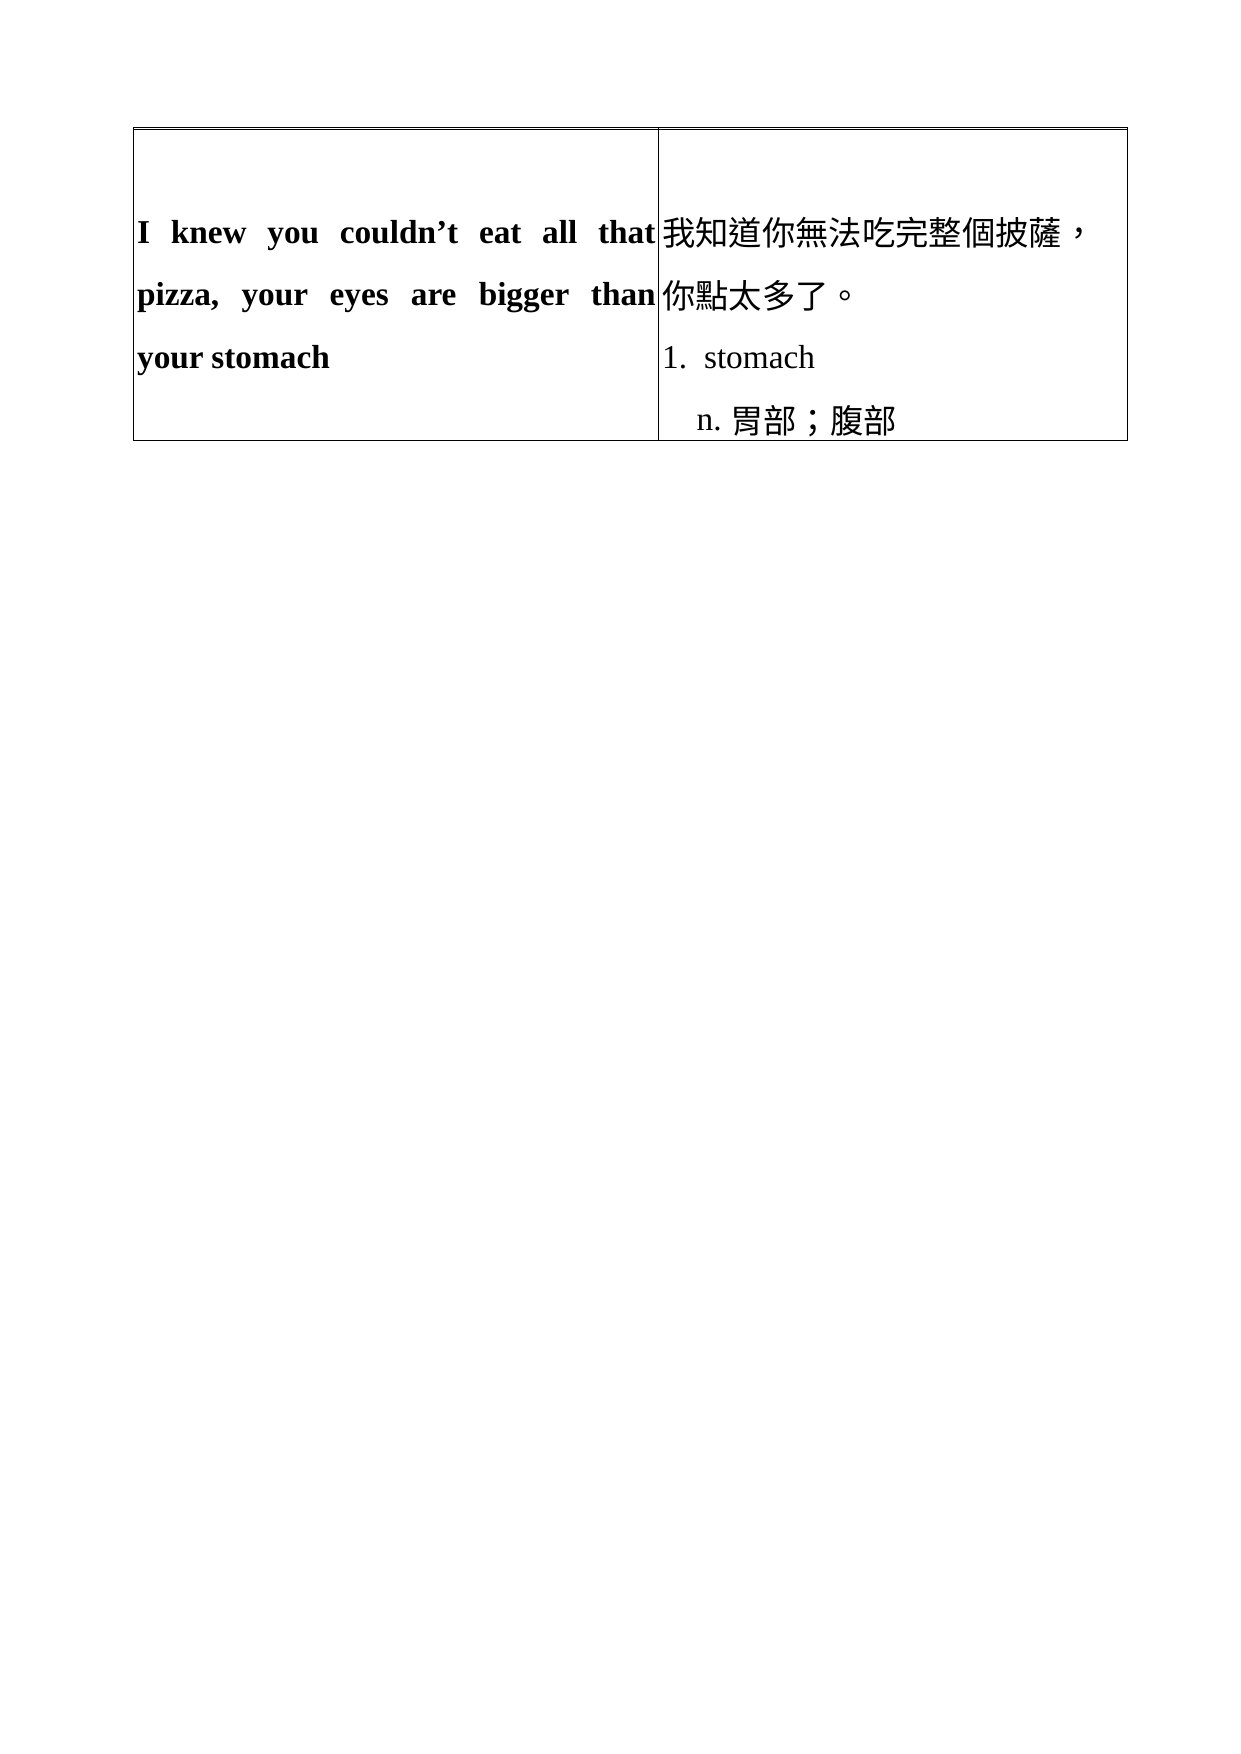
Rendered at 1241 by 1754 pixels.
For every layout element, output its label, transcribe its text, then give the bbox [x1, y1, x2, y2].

table_cell 我知道你無法吃完整個披薩， 你點太多了。 stomach n. 胃部；腹部 [659, 130, 1127, 439]
table_cell I knew you couldn’t eat all that pizza, your eyes are bigger than your stomach [134, 130, 658, 439]
